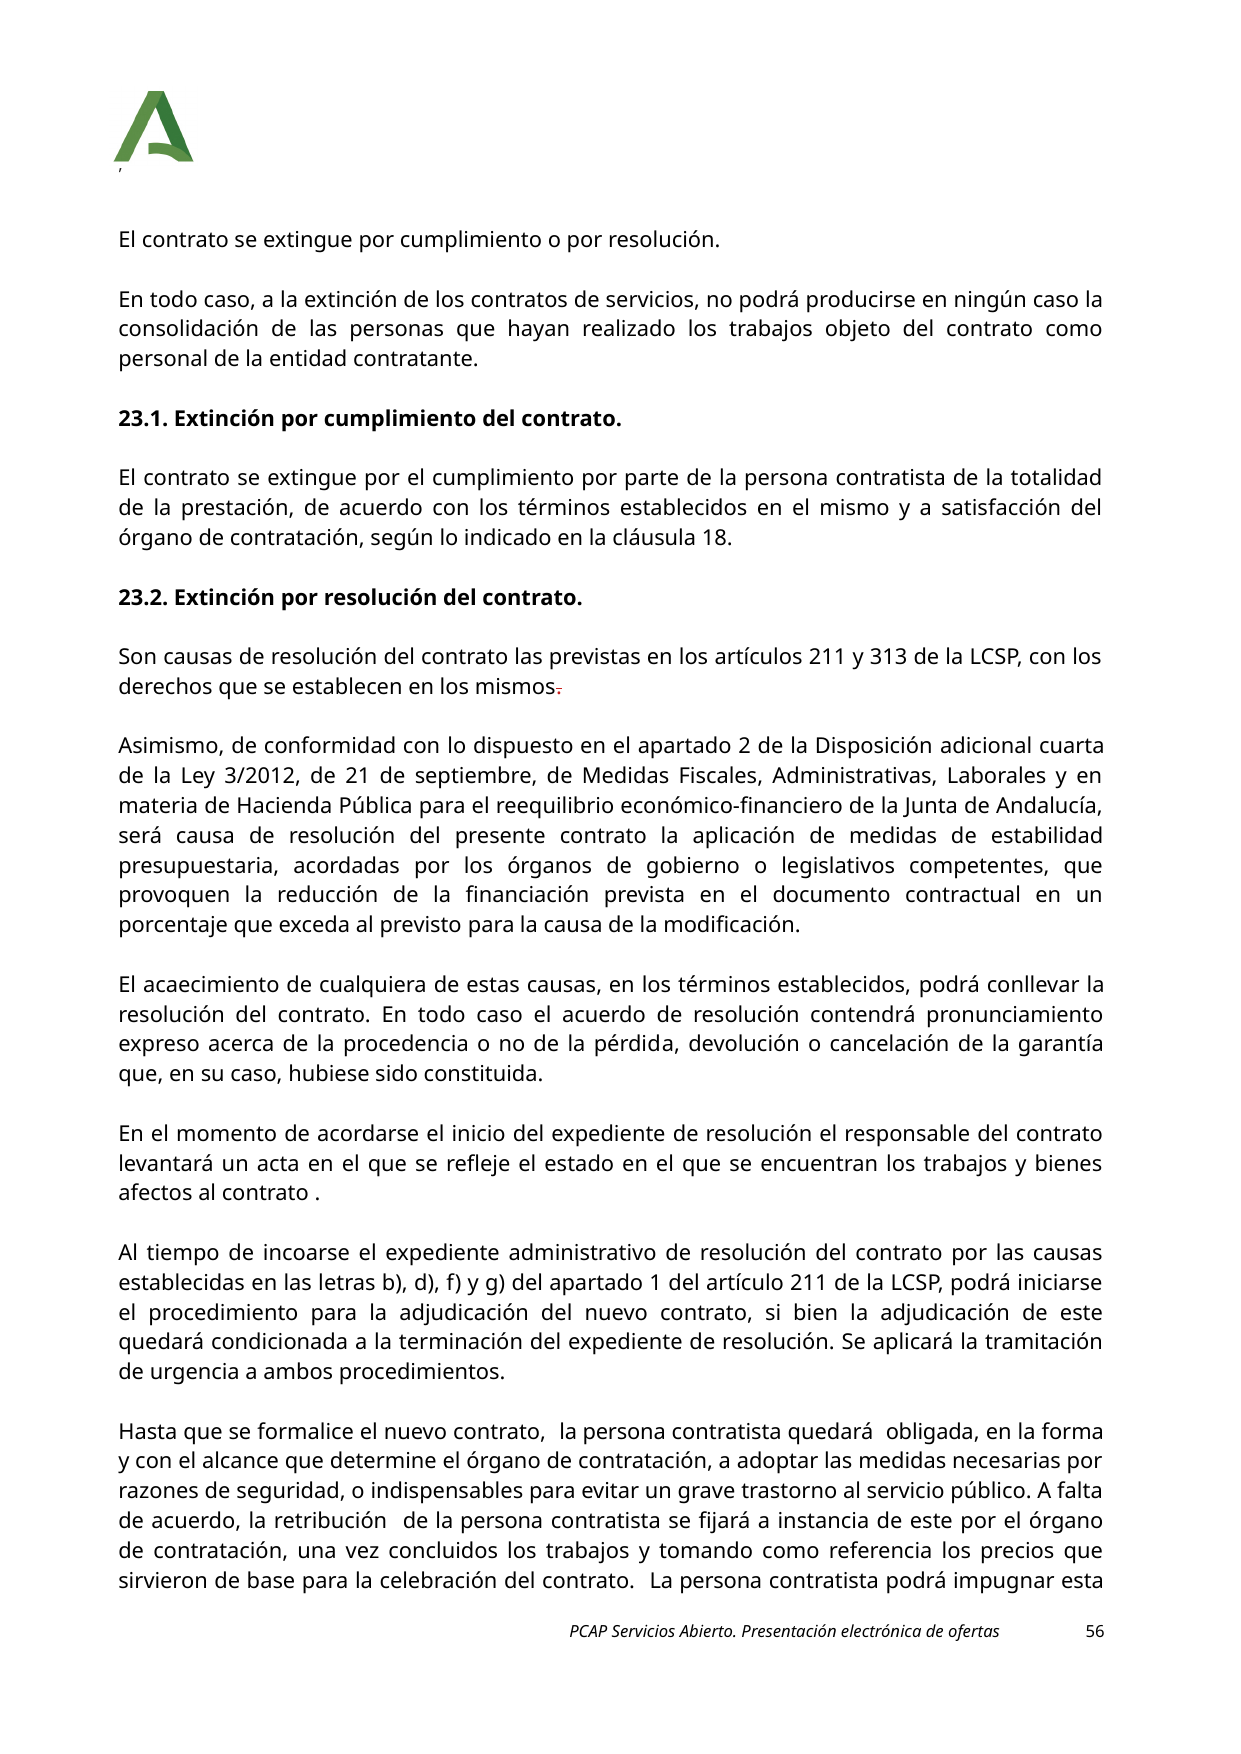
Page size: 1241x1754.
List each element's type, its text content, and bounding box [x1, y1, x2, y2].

text 23.2. Extinción por resolución del contrato. [118, 582, 1104, 611]
text El acaecimiento de cualquiera de estas causas, en los términos establecidos, podrá conllevar la resolución del contrato. En todo caso el acuerdo de resolución contendrá pronunciamiento expreso acerca de la procedencia o no de la pérdida, devolución o cancelación de la garantía que, en su caso, hubiese sido constituida. [118, 969, 1104, 1088]
text Asimismo, de conformidad con lo dispuesto en el apartado 2 de la Disposición adicional cuarta de la Ley 3/2012, de 21 de septiembre, de Medidas Fiscales, Administrativas, Laborales y en materia de Hacienda Pública para el reequilibrio económico-financiero de la Junta de Andalucía, será causa de resolución del presente contrato la aplicación de medidas de estabilidad presupuestaria, acordadas por los órganos de gobierno o legislativos competentes, que provoquen la reducción de la financiación prevista en el documento contractual en un porcentaje que exceda al previsto para la causa de la modificación. [118, 731, 1104, 939]
picture [109, 86, 198, 166]
text Al tiempo de incoarse el expediente administrativo de resolución del contrato por las causas establecidas en las letras b), d), f) y g) del apartado 1 del artículo 211 de la LCSP, podrá iniciarse el procedimiento para la adjudicación del nuevo contrato, si bien la adjudicación de este quedará condicionada a la terminación del expediente de resolución. Se aplicará la tramitación de urgencia a ambos procedimientos. [118, 1237, 1104, 1386]
text En el momento de acordarse el inicio del expediente de resolución el responsable del contrato levantará un acta en el que se refleje el estado en el que se encuentran los trabajos y bienes afectos al contrato . [118, 1118, 1104, 1207]
text En todo caso, a la extinción de los contratos de servicios, no podrá producirse en ningún caso la consolidación de las personas que hayan realizado los trabajos objeto del contrato como personal de la entidad contratante. [118, 284, 1104, 373]
text Hasta que se formalice el nuevo contrato, la persona contratista quedará obligada, en la forma y con el alcance que determine el órgano de contratación, a adoptar las medidas necesarias por razones de seguridad, o indispensables para evitar un grave trastorno al servicio público. A falta de acuerdo, la retribución de la persona contratista se fijará a instancia de este por el órgano de contratación, una vez concluidos los trabajos y tomando como referencia los precios que sirvieron de base para la celebración del contrato. La persona contratista podrá impugnar esta [118, 1416, 1104, 1594]
text El contrato se extingue por cumplimiento o por resolución. [118, 224, 1104, 254]
text 23.1. Extinción por cumplimiento del contrato. [118, 403, 1104, 433]
text Son causas de resolución del contrato las previstas en los artículos 211 y 313 de la LCSP, con los derechos que se establecen en los mismos. [118, 641, 1104, 701]
text El contrato se extingue por el cumplimiento por parte de la persona contratista de la totalidad de la prestación, de acuerdo con los términos establecidos en el mismo y a satisfacción del órgano de contratación, según lo indicado en la cláusula 18. [118, 462, 1104, 552]
